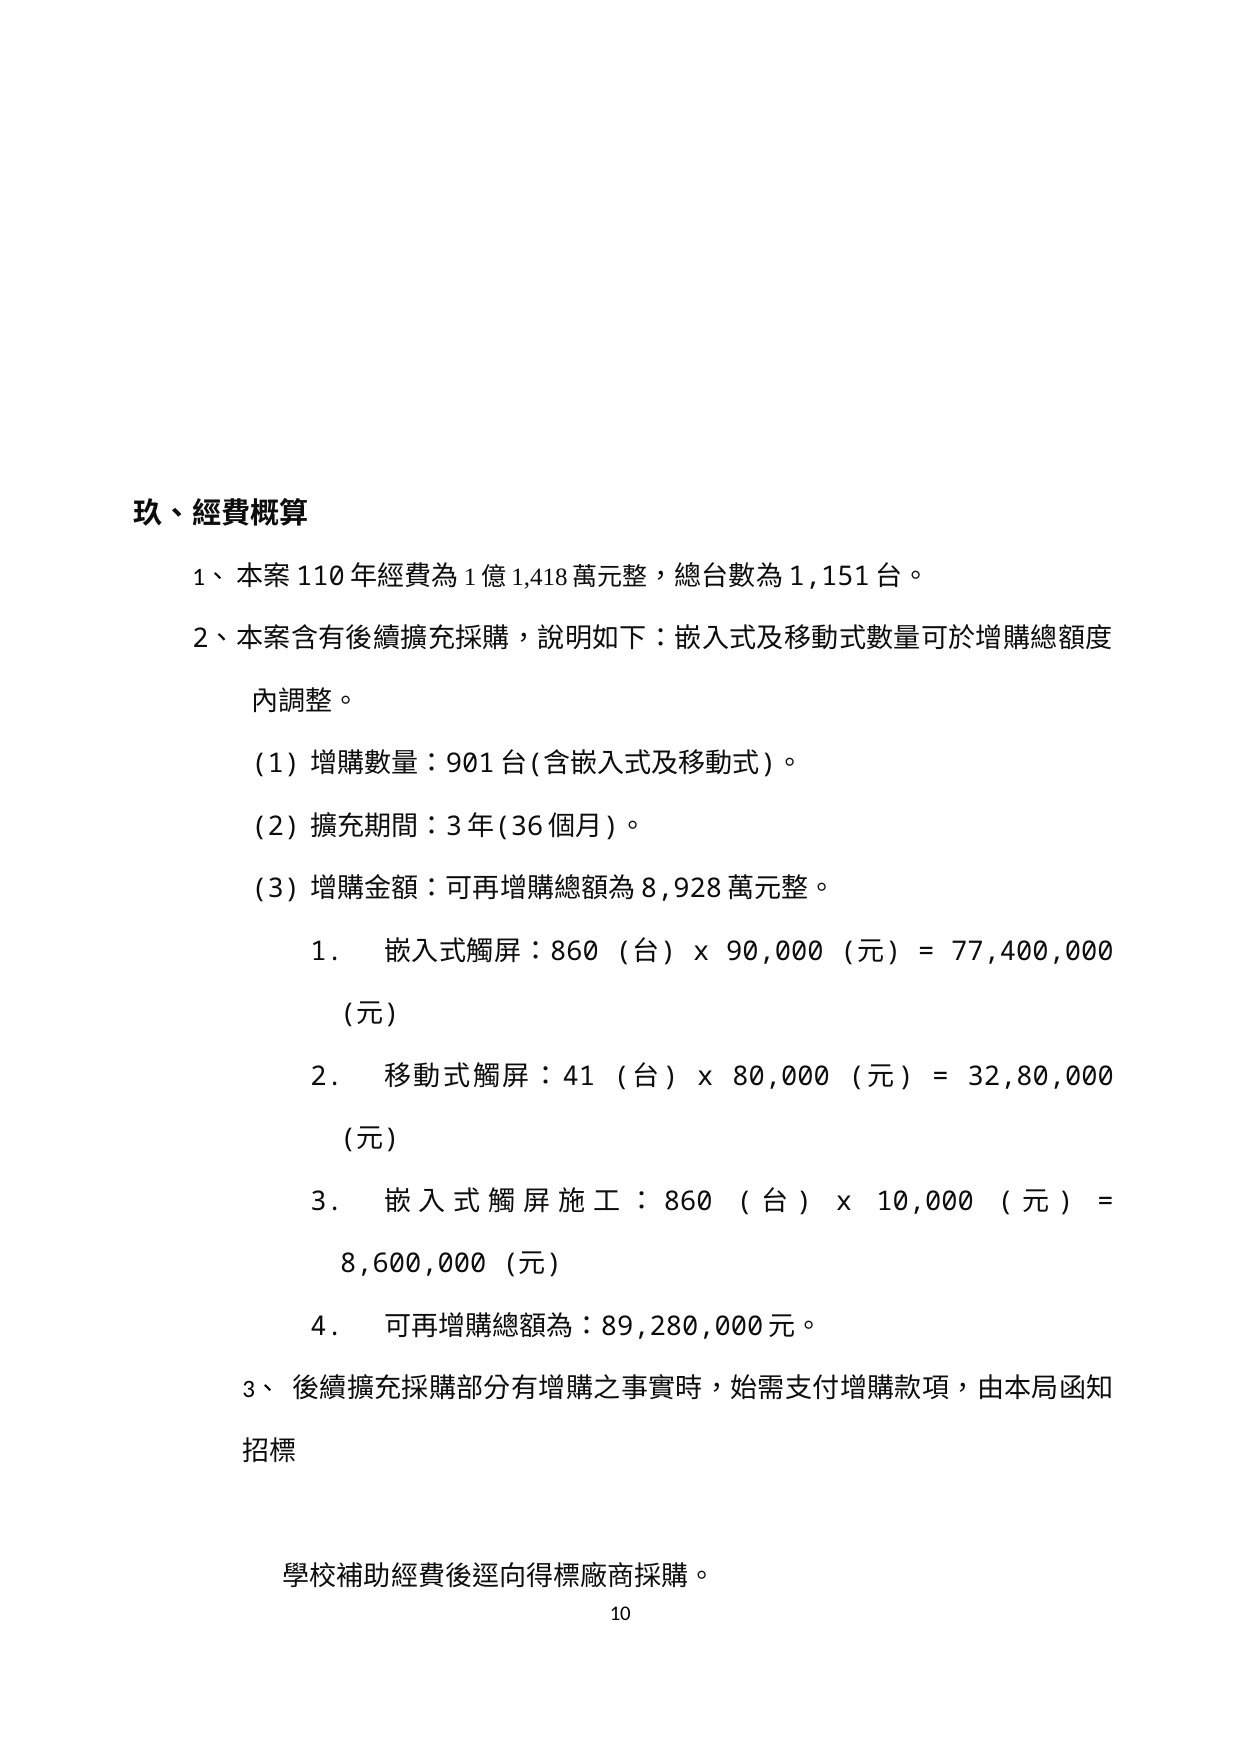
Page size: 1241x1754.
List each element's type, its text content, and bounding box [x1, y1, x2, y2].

list 本案110年經費為1億1,418萬元整，總台數為1,151台。 [192, 532, 1114, 594]
list 擴充期間：3年(36個月)。 [251, 782, 1114, 844]
list 移動式觸屏：41 (台) x 80,000 (元) = 32,80,000 (元) [310, 1032, 1114, 1157]
list 可再增購總額為：89,280,000元。 [310, 1282, 1114, 1344]
list 後續擴充採購部分有增購之事實時，始需支付增購款項，由本局函知招標 [242, 1344, 1114, 1469]
text 學校補助經費後逕向得標廠商採購。 [104, 1532, 1114, 1594]
list 增購數量：901台(含嵌入式及移動式)。 [251, 719, 1114, 782]
list 經費概算 [133, 469, 1114, 532]
list 嵌入式觸屏施工：860 (台) x 10,000 (元) = 8,600,000 (元) [310, 1157, 1114, 1282]
list 嵌入式觸屏：860 (台) x 90,000 (元) = 77,400,000 (元) [310, 907, 1114, 1032]
list 增購金額：可再增購總額為8,928萬元整。 [251, 844, 1114, 907]
list 本案含有後續擴充採購，說明如下：嵌入式及移動式數量可於增購總額度內調整。 [192, 594, 1114, 719]
